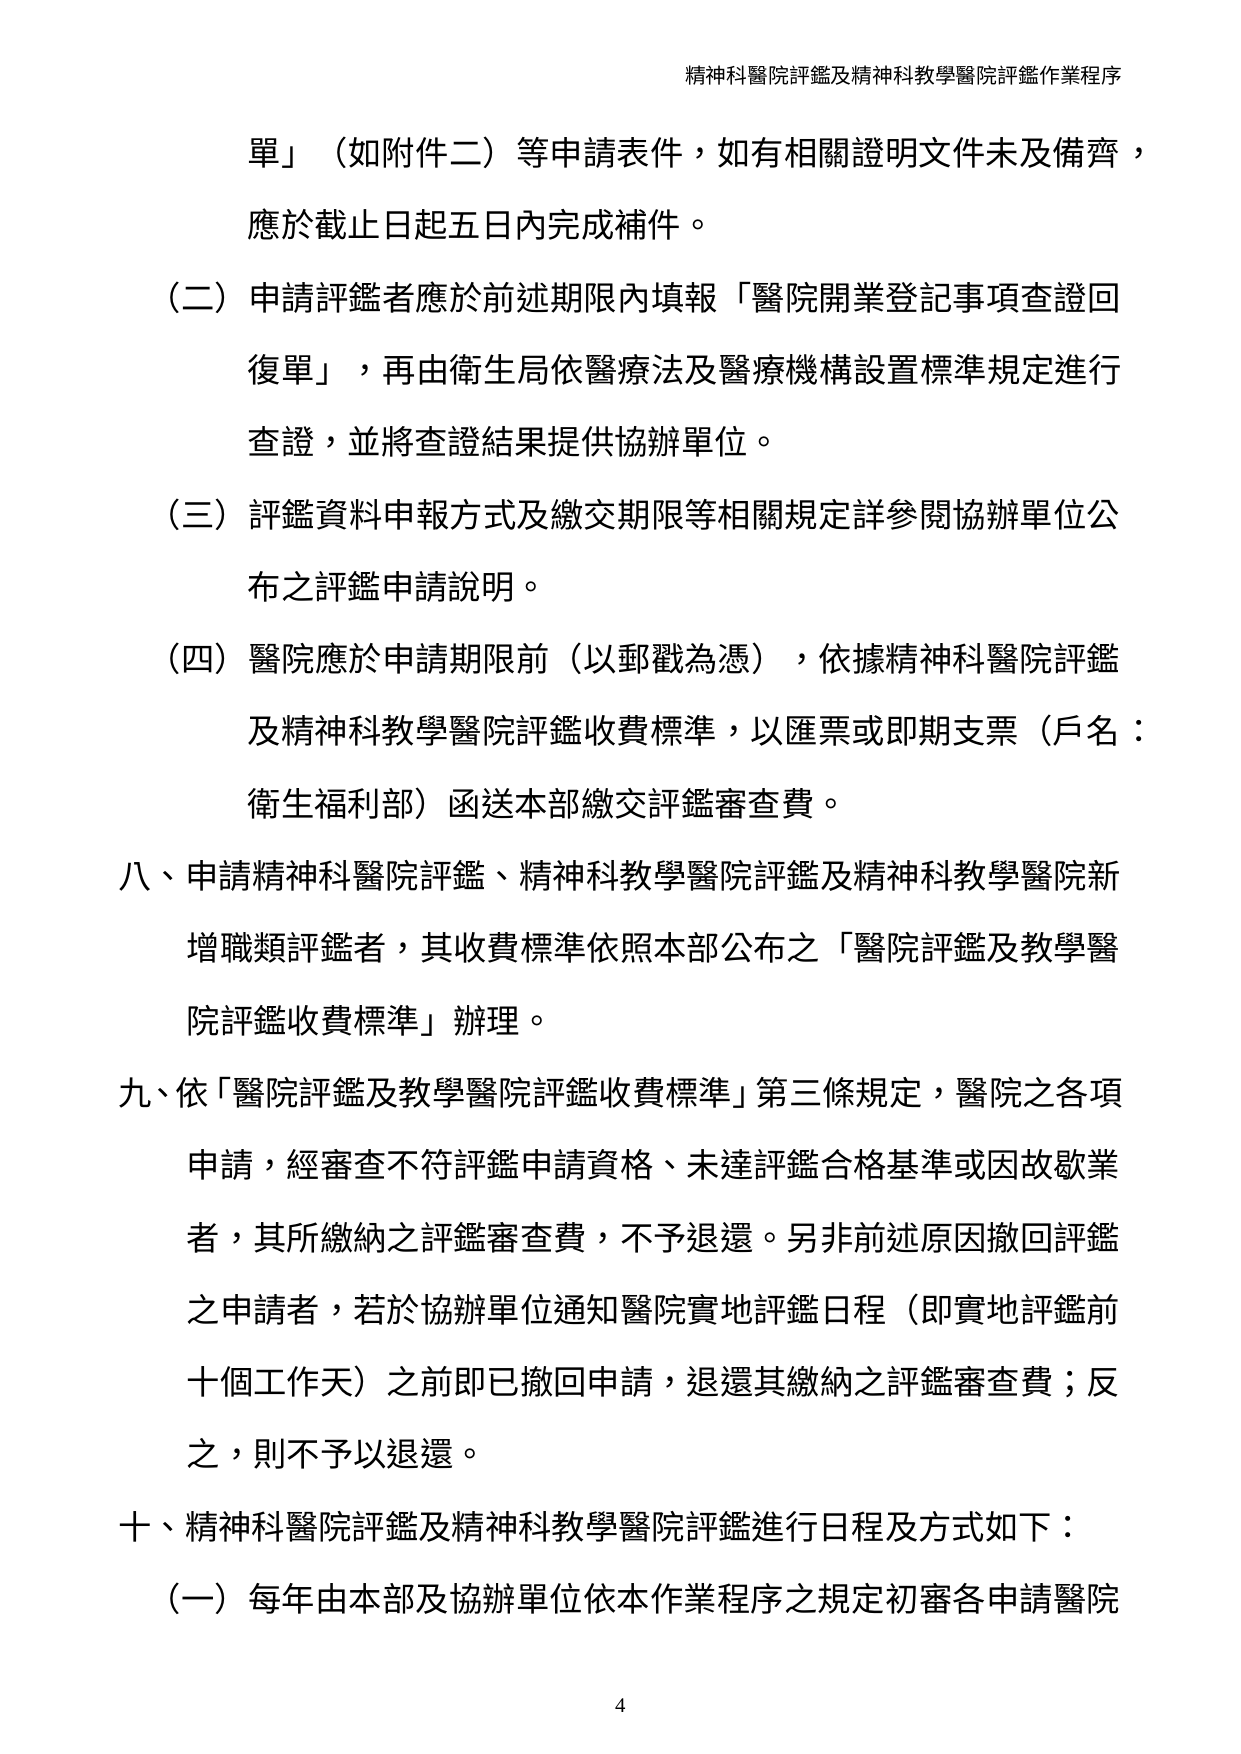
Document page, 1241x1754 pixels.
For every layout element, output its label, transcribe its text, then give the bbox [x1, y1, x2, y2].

text （二）申請評鑑者應於前述期限內填報「醫院開業登記事項查證回復單」，再由衛生局依醫療法及醫療機構設置標準規定進行查證，並將查證結果提供協辦單位。 [148, 272, 1122, 464]
text 九、依「醫院評鑑及教學醫院評鑑收費標準」第三條規定，醫院之各項申請，經審查不符評鑑申請資格、未達評鑑合格基準或因故歇業者，其所繳納之評鑑審查費，不予退還。另非前述原因撤回評鑑之申請者，若於協辦單位通知醫院實地評鑑日程（即實地評鑑前十個工作天）之前即已撤回申請，退還其繳納之評鑑審查費；反之，則不予以退還。 [118, 1067, 1122, 1476]
text （三）評鑑資料申報方式及繳交期限等相關規定詳參閱協辦單位公布之評鑑申請說明。 [148, 488, 1122, 609]
text （一）醫院應於協辦單位公布之申請期限內，至本部精神照護機構評鑑管理資訊系統填寫「精神科醫院評鑑及精神科教學醫院評鑑申請書」（如附件一）及「醫院開業登記事項查證回復單」（如附件二）等申請表件，如有相關證明文件未及備齊，應於截止日起五日內完成補件。 [148, 127, 1122, 247]
text （四）醫院應於申請期限前（以郵戳為憑），依據精神科醫院評鑑及精神科教學醫院評鑑收費標準，以匯票或即期支票（戶名：衛生福利部）函送本部繳交評鑑審查費。 [148, 633, 1122, 826]
text 十、精神科醫院評鑑及精神科教學醫院評鑑進行日程及方式如下： [118, 1501, 1122, 1549]
text （一）每年由本部及協辦單位依本作業程序之規定初審各申請醫院 [148, 1573, 1122, 1621]
text 八、申請精神科醫院評鑑、精神科教學醫院評鑑及精神科教學醫院新增職類評鑑者，其收費標準依照本部公布之「醫院評鑑及教學醫院評鑑收費標準」辦理。 [118, 850, 1122, 1043]
